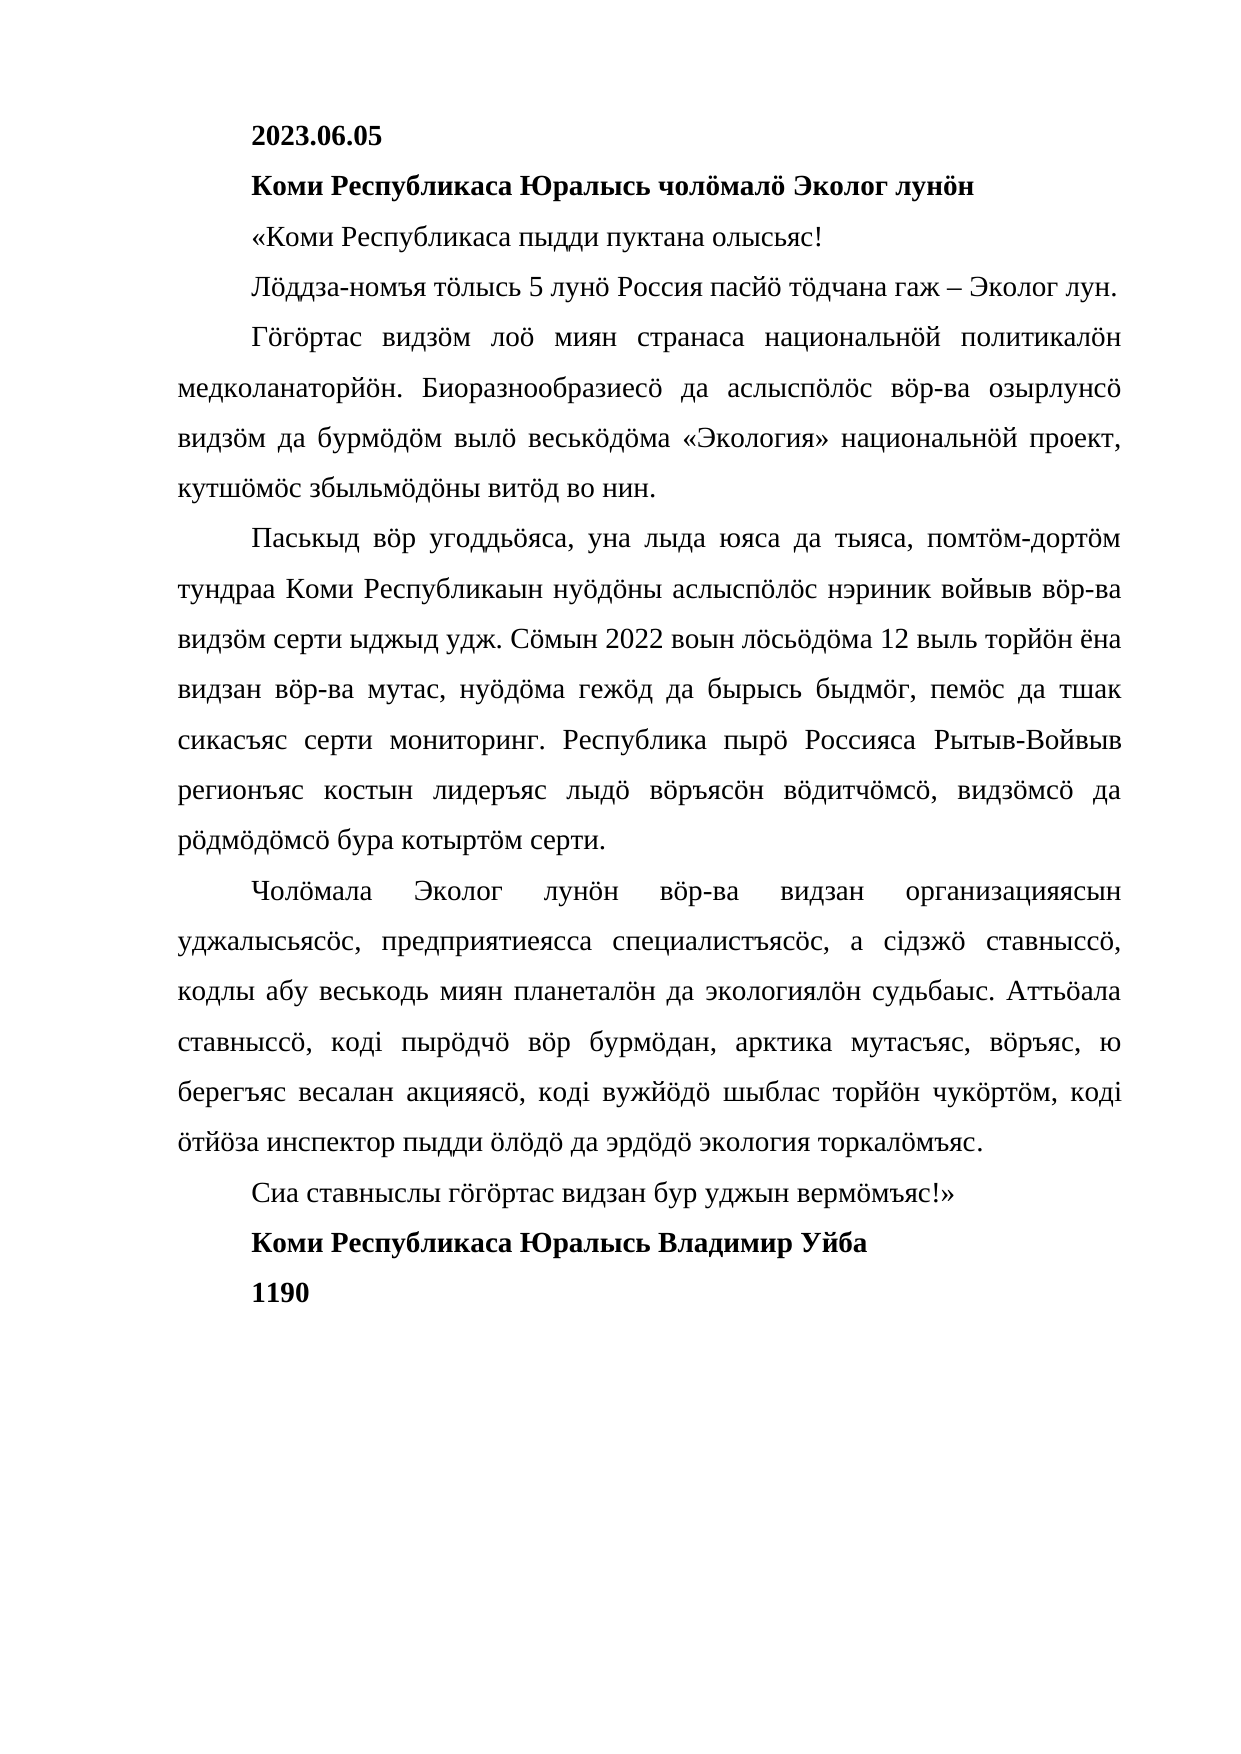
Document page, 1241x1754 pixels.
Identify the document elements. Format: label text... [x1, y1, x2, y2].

text «Коми Республикаса пыдди пуктана олысьяс! [177, 219, 1122, 252]
subtitle 2023.06.05 [177, 118, 1122, 152]
text Коми Республикаса Юралысь Владимир Уйба [177, 1225, 1122, 1258]
text Паськыд вӧр угоддьӧяса, уна лыда юяса да тыяса, помтӧм-дортӧм тундраа Коми Республикаын нуӧдӧны аслыспӧлӧс нэриник войвыв вӧр-ва видзӧм серти ыджыд удж. Сӧмын 2022 воын лӧсьӧдӧма 12 выль торйӧн ёна видзан вӧр-ва мутас, нуӧдӧма гежӧд да бырысь быдмӧг, пемӧс да тшак сикасъяс серти мониторинг. Республика пырӧ Россияса Рытыв-Войвыв регионъяс костын лидеръяс лыдӧ вӧръясӧн вӧдитчӧмсӧ, видзӧмсӧ да рӧдмӧдӧмсӧ бура котыртӧм серти. [177, 521, 1122, 856]
subtitle Коми Республикаса Юралысь чолӧмалӧ Эколог лунӧн [177, 168, 1122, 202]
text Гӧгӧртас видзӧм лоӧ миян странаса национальнӧй политикалӧн медколанаторйӧн. Биоразнообразиесӧ да аслыспӧлӧс вӧр-ва озырлунсӧ видзӧм да бурмӧдӧм вылӧ веськӧдӧма «Экология» национальнӧй проект, кутшӧмӧс збыльмӧдӧны витӧд во нин. [177, 319, 1122, 504]
text Чолӧмала Эколог лунӧн вӧр-ва видзан организацияясын уджалысьясӧс, предприятиеясса специалистъясӧс, а сідзжӧ ставныссӧ, кодлы абу веськодь миян планеталӧн да экологиялӧн судьбаыс. Аттьӧала ставныссӧ, коді пырӧдчӧ вӧр бурмӧдан, арктика мутасъяс, вӧръяс, ю берегъяс весалан акцияясӧ, коді вужйӧдӧ шыблас торйӧн чукӧртӧм, коді ӧтйӧза инспектор пыдди ӧлӧдӧ да эрдӧдӧ экология торкалӧмъяс. [177, 873, 1122, 1158]
text Сиа ставныслы гӧгӧртас видзан бур уджын вермӧмъяс!» [177, 1175, 1122, 1208]
text Лӧддза-номъя тӧлысь 5 лунӧ Россия пасйӧ тӧдчана гаж – Эколог лун. [177, 269, 1122, 303]
text 1190 [177, 1275, 1122, 1309]
